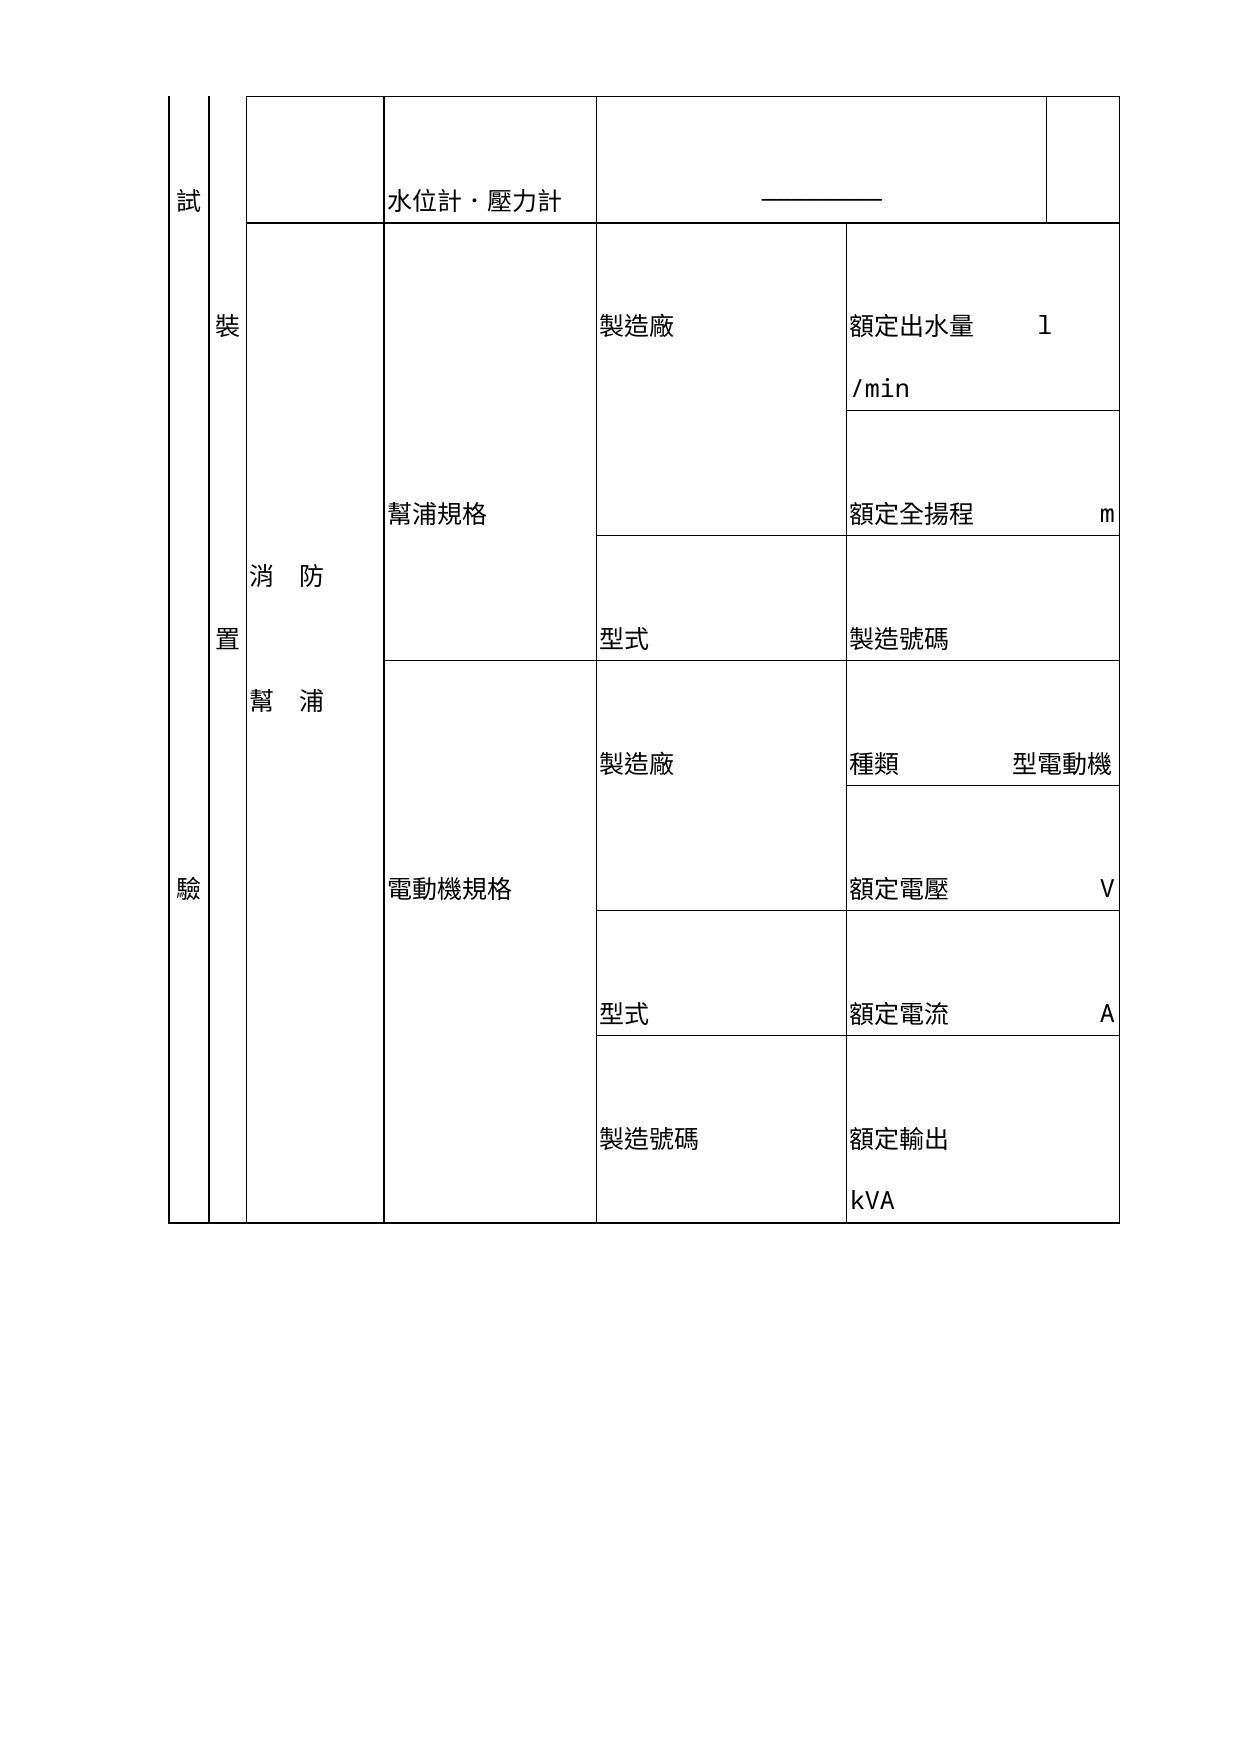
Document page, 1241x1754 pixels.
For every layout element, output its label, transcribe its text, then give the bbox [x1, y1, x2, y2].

table_cell [170, 660, 208, 784]
table_cell ──────── [597, 97, 1046, 222]
table_cell 裝 [210, 222, 246, 409]
table_cell [1047, 97, 1119, 222]
table_cell 置 [210, 535, 246, 659]
table_cell [170, 910, 208, 1034]
table_cell [170, 1035, 208, 1222]
table_cell [597, 410, 846, 534]
table_cell 試 [170, 96, 208, 222]
table_cell 額定電流 A [847, 911, 1119, 1034]
table_cell 額定電壓 V [847, 786, 1119, 909]
table_cell [597, 785, 846, 909]
table_cell 製造號碼 [847, 536, 1119, 659]
table_cell 製造廠 [597, 224, 846, 409]
table_cell [247, 97, 383, 222]
table_cell 驗 [170, 785, 208, 909]
table_cell [210, 96, 246, 222]
table_cell [385, 224, 596, 409]
table_cell 額定出水量 l /min [847, 224, 1119, 409]
table_cell [210, 410, 246, 534]
table_cell 種類 型電動機 [847, 661, 1119, 784]
table_cell [385, 535, 596, 659]
table_cell 消 防 幫 浦 [247, 224, 383, 1222]
table_cell 幫浦規格 [385, 410, 596, 534]
table_cell [210, 660, 246, 784]
table_cell [170, 410, 208, 534]
table_cell [210, 1035, 246, 1222]
table_cell [385, 1035, 596, 1222]
table_cell [170, 535, 208, 659]
table_cell [210, 910, 246, 1034]
table_cell [385, 661, 596, 784]
table_cell 型式 [597, 536, 846, 659]
table_cell [385, 910, 596, 1034]
table_cell 額定輸出 kVA [847, 1036, 1119, 1222]
table_cell 水位計．壓力計 [385, 97, 596, 222]
table_cell 型式 [597, 911, 846, 1034]
table_cell 額定全揚程 m [847, 411, 1119, 534]
table_cell 製造廠 [597, 661, 846, 784]
table_cell [170, 222, 208, 409]
table_cell 電動機規格 [385, 785, 596, 909]
table_cell [210, 785, 246, 909]
table_cell 製造號碼 [597, 1036, 846, 1222]
